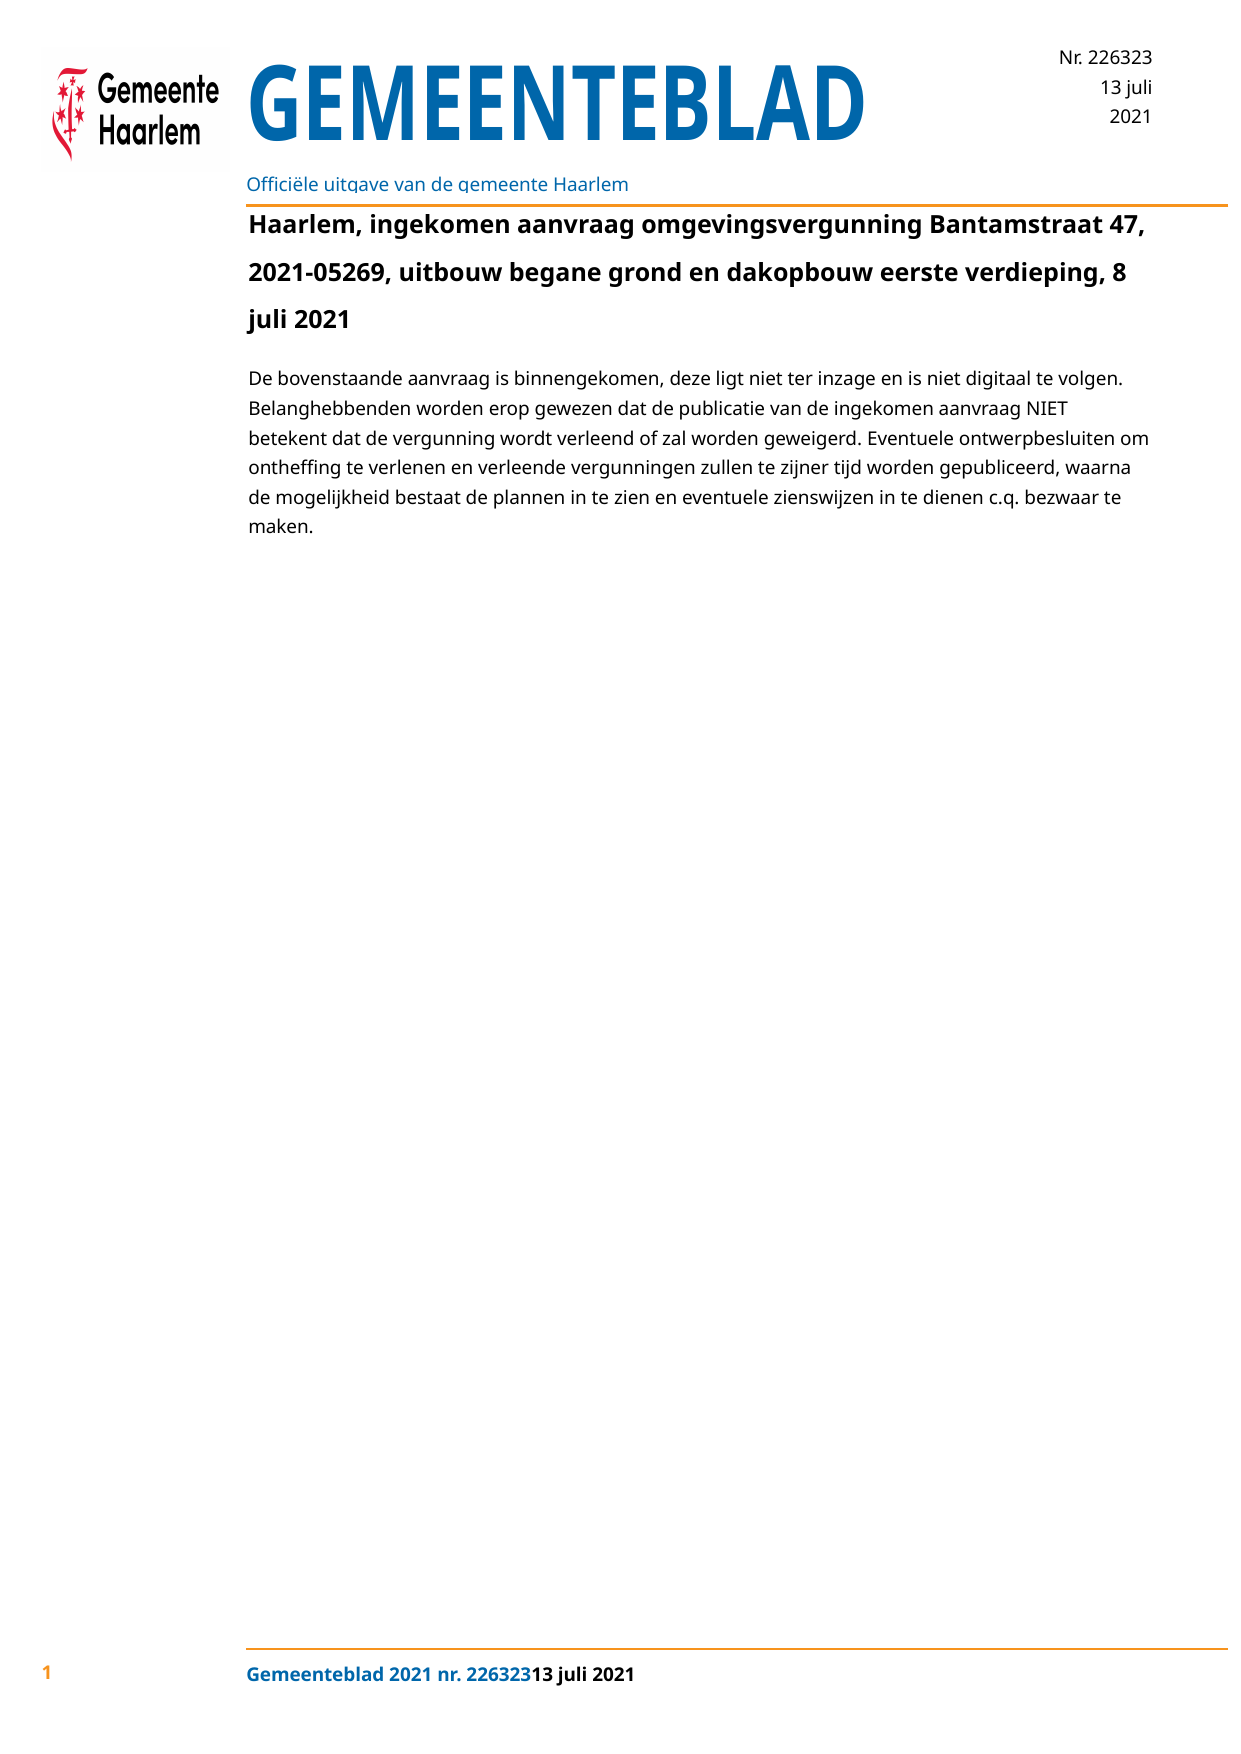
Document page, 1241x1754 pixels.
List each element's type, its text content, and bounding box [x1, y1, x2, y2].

picture [41, 47, 231, 172]
text De bovenstaande aanvraag is binnengekomen, deze ligt niet ter inzage en is niet digitaal te volgen. Belanghebbenden worden erop gewezen dat de publicatie van de ingekomen aanvraag NIET betekent dat de vergunning wordt verleend of zal worden geweigerd. Eventuele ontwerpbesluiten om ontheffing te verlenen en verleende vergunningen zullen te zijner tijd worden gepubliceerd, waarna de mogelijkheid bestaat de plannen in te zien en eventuele zienswijzen in te dienen c.q. bezwaar te maken. [248, 366, 1152, 539]
text Haarlem, ingekomen aanvraag omgevingsvergunning Bantamstraat 47, 2021-05269, uitbouw begane grond en dakopbouw eerste verdieping, 8 juli 2021 [248, 207, 1152, 336]
